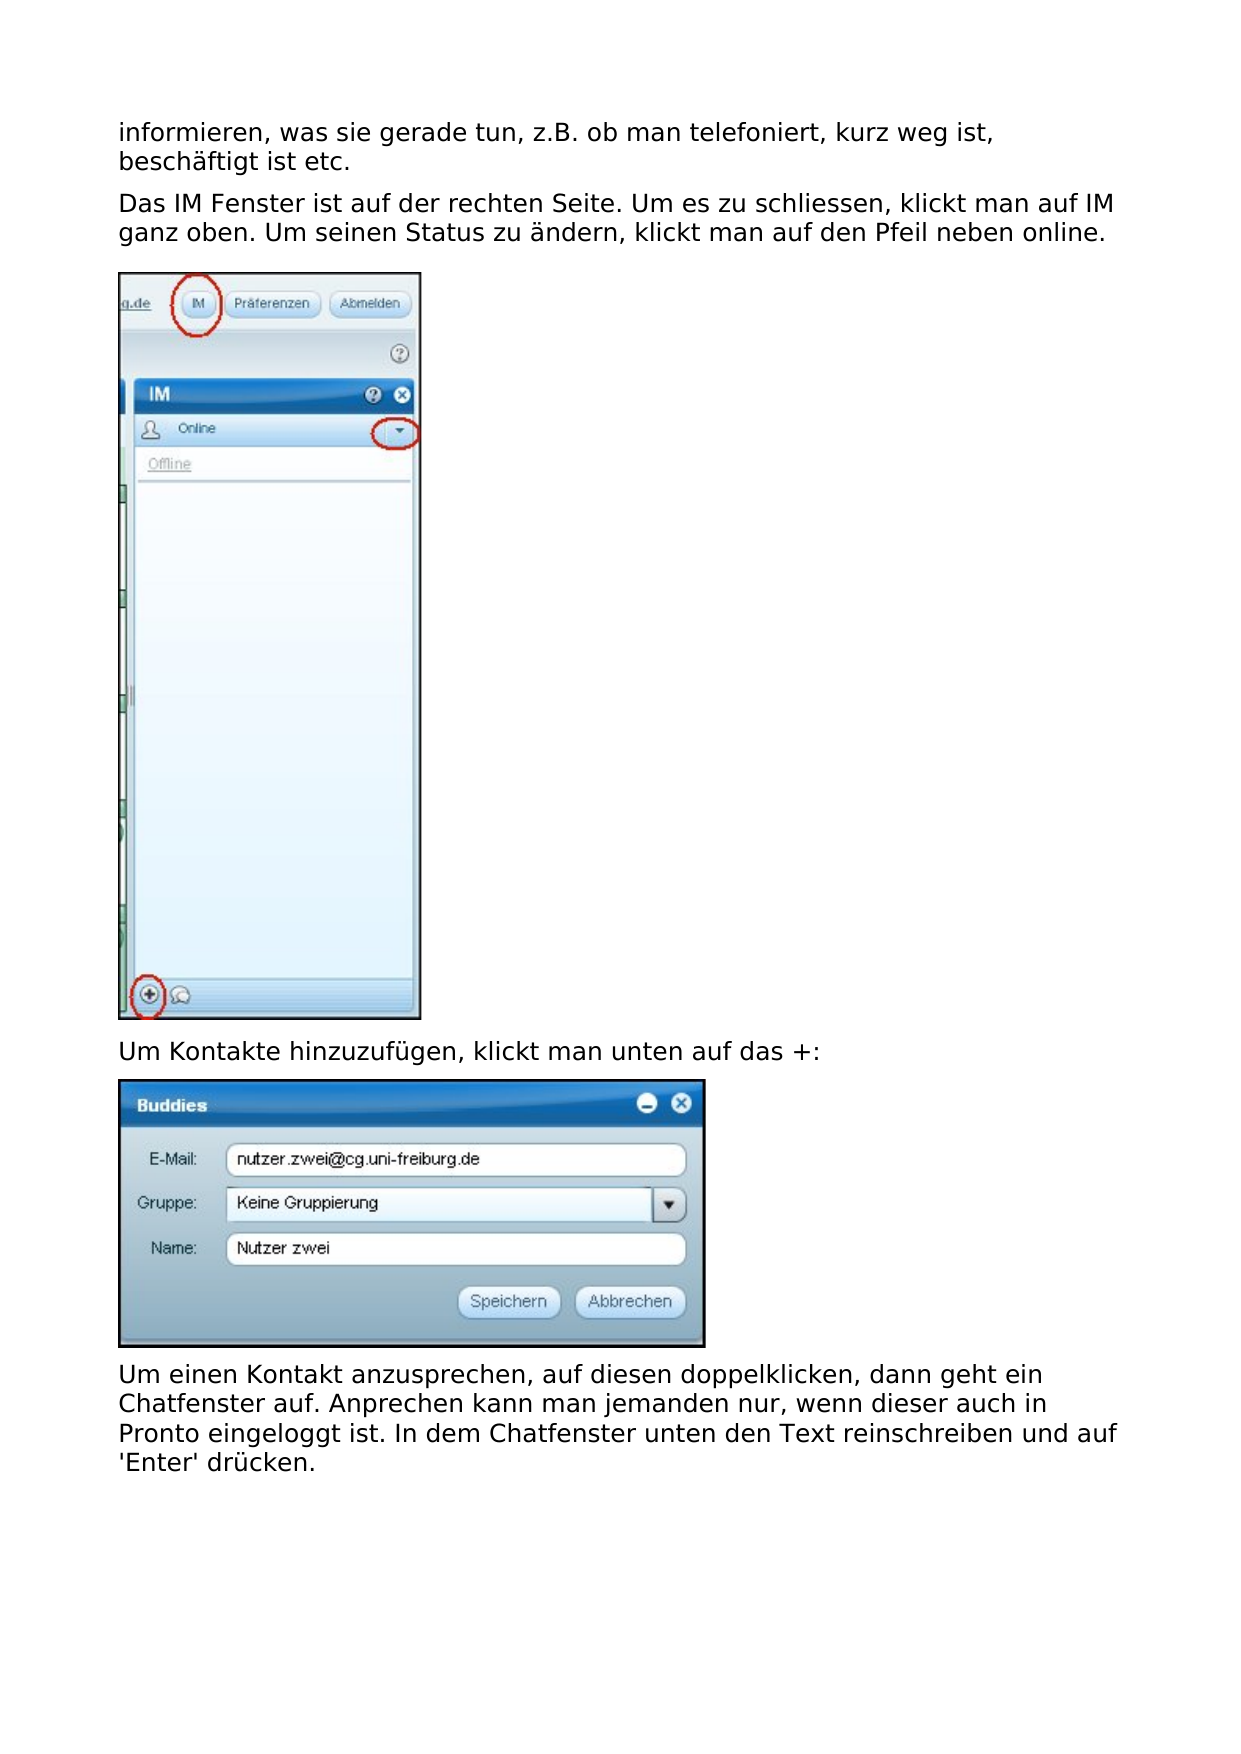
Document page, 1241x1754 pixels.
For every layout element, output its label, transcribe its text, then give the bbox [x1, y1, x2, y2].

picture [118, 272, 422, 1020]
text Das IM Fenster ist auf der rechten Seite. Um es zu schliessen, klickt man auf IM ganz oben. Um seinen Status zu ändern, klickt man auf den Pfeil neben online. [118, 189, 1122, 247]
text Um einen Kontakt anzusprechen, auf diesen doppelklicken, dann geht ein Chatfenster auf. Anprechen kann man jemanden nur, wenn dieser auch in Pronto eingeloggt ist. In dem Chatfenster unten den Text reinschreiben und auf 'Enter' drücken. [118, 1361, 1122, 1477]
text Um Kontakte hinzuzufügen, klickt man unten auf das +: [118, 1038, 1122, 1067]
text informieren, was sie gerade tun, z.B. ob man telefoniert, kurz weg ist, beschäftigt ist etc. [118, 118, 1122, 176]
picture [118, 1079, 706, 1348]
